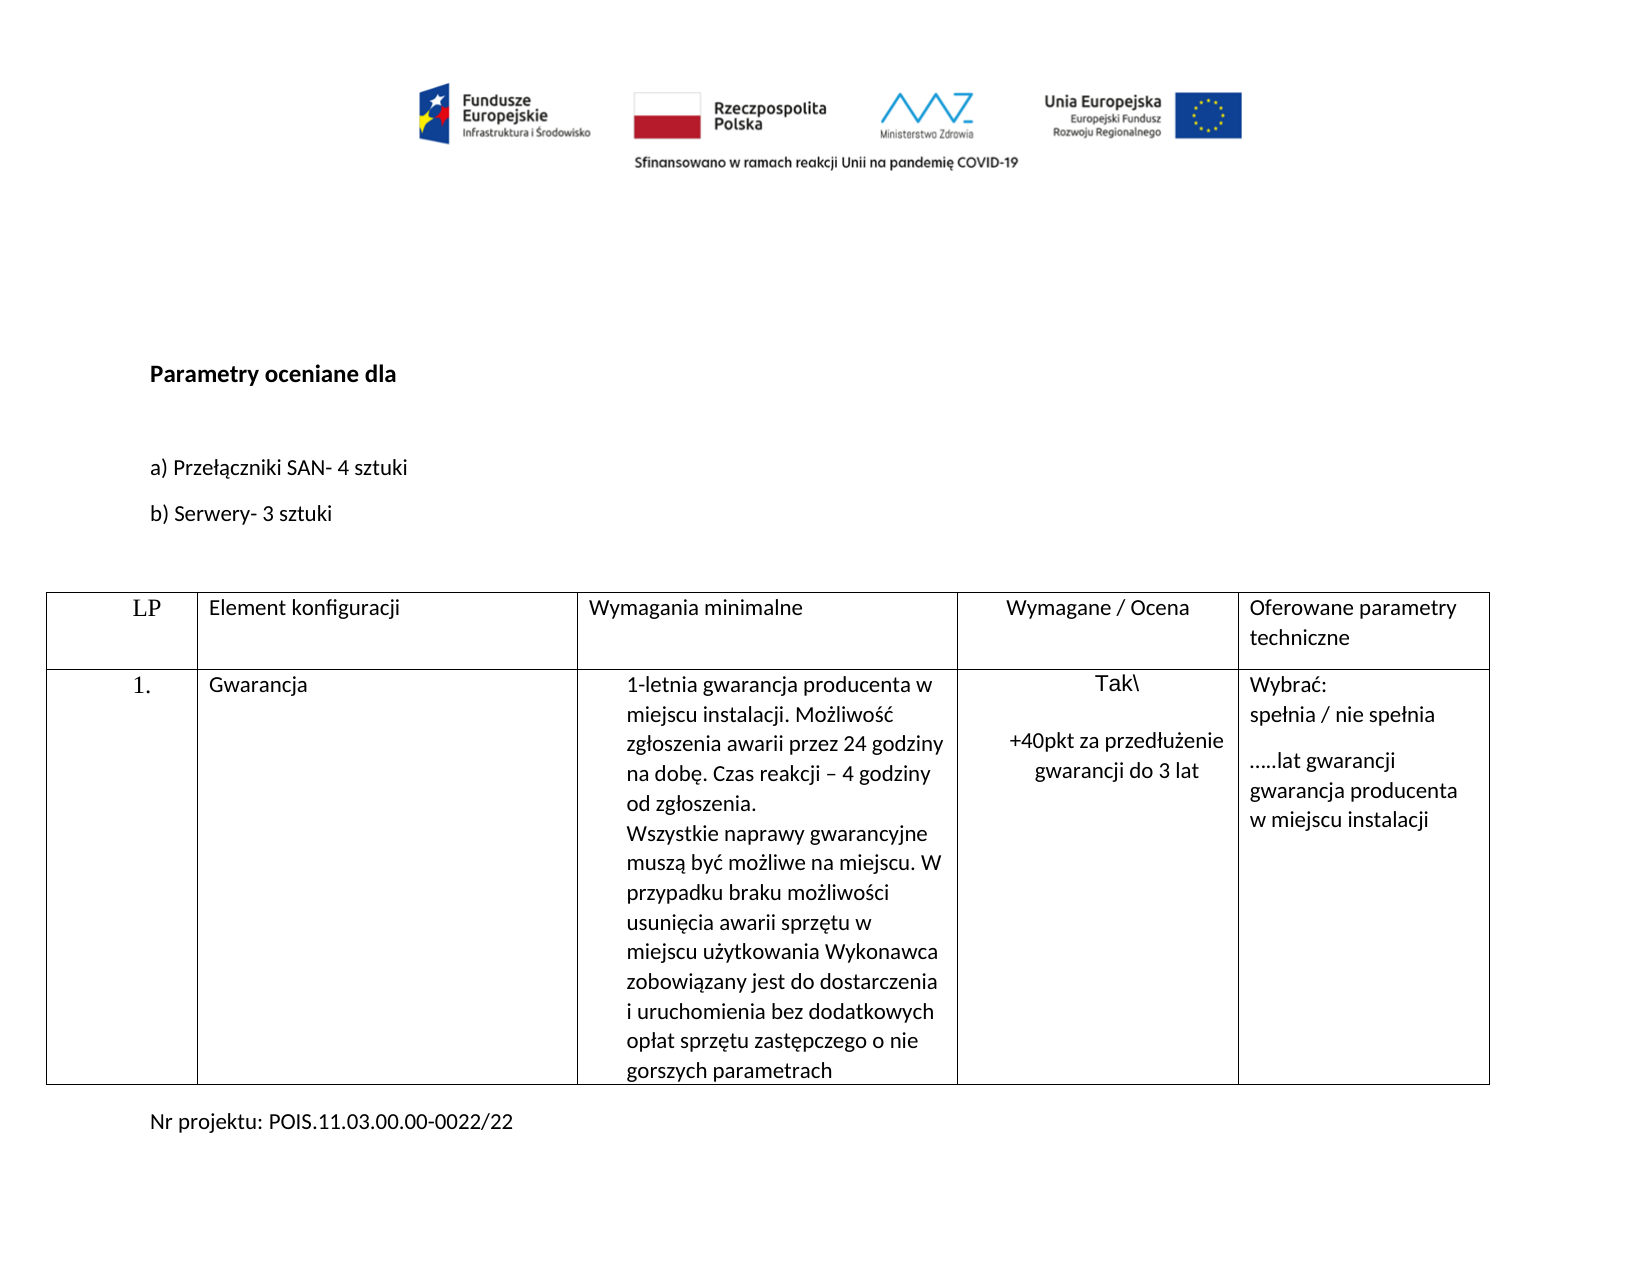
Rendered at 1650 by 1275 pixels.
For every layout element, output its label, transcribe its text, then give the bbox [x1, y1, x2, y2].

text a) Przełączniki SAN- 4 sztuki [150, 453, 1500, 481]
table_cell Gwarancja [198, 670, 577, 1084]
table_cell 1-letnia gwarancja producenta w miejscu instalacji. Możliwość zgłoszenia awarii przez 24 godziny na dobę. Czas reakcji – 4 godziny od zgłoszenia. Wszystkie naprawy gwarancyjne muszą być możliwe na miejscu. W przypadku braku możliwości usunięcia awarii sprzętu w miejscu użytkowania Wykonawca zobowiązany jest do dostarczenia i uruchomienia bez dodatkowych opłat sprzętu zastępczego o nie gorszych parametrach [578, 670, 957, 1084]
text Parametry oceniane dla [150, 358, 1500, 388]
table_cell Wybrać: spełnia / nie spełnia …..lat gwarancji gwarancja producenta w miejscu instalacji [1239, 670, 1489, 1084]
table_header Wymagane / Ocena [958, 593, 1238, 669]
table_cell 1. [47, 670, 197, 1084]
table_header LP [47, 593, 197, 669]
table_cell Tak\ +40pkt za przedłużenie gwarancji do 3 lat [958, 670, 1238, 1084]
picture [367, 75, 1283, 187]
table_header Oferowane parametry techniczne [1239, 593, 1489, 669]
text b) Serwery- 3 sztuki [150, 499, 1500, 527]
table_header Element konfiguracji [198, 593, 577, 669]
table_header Wymagania minimalne [578, 593, 957, 669]
